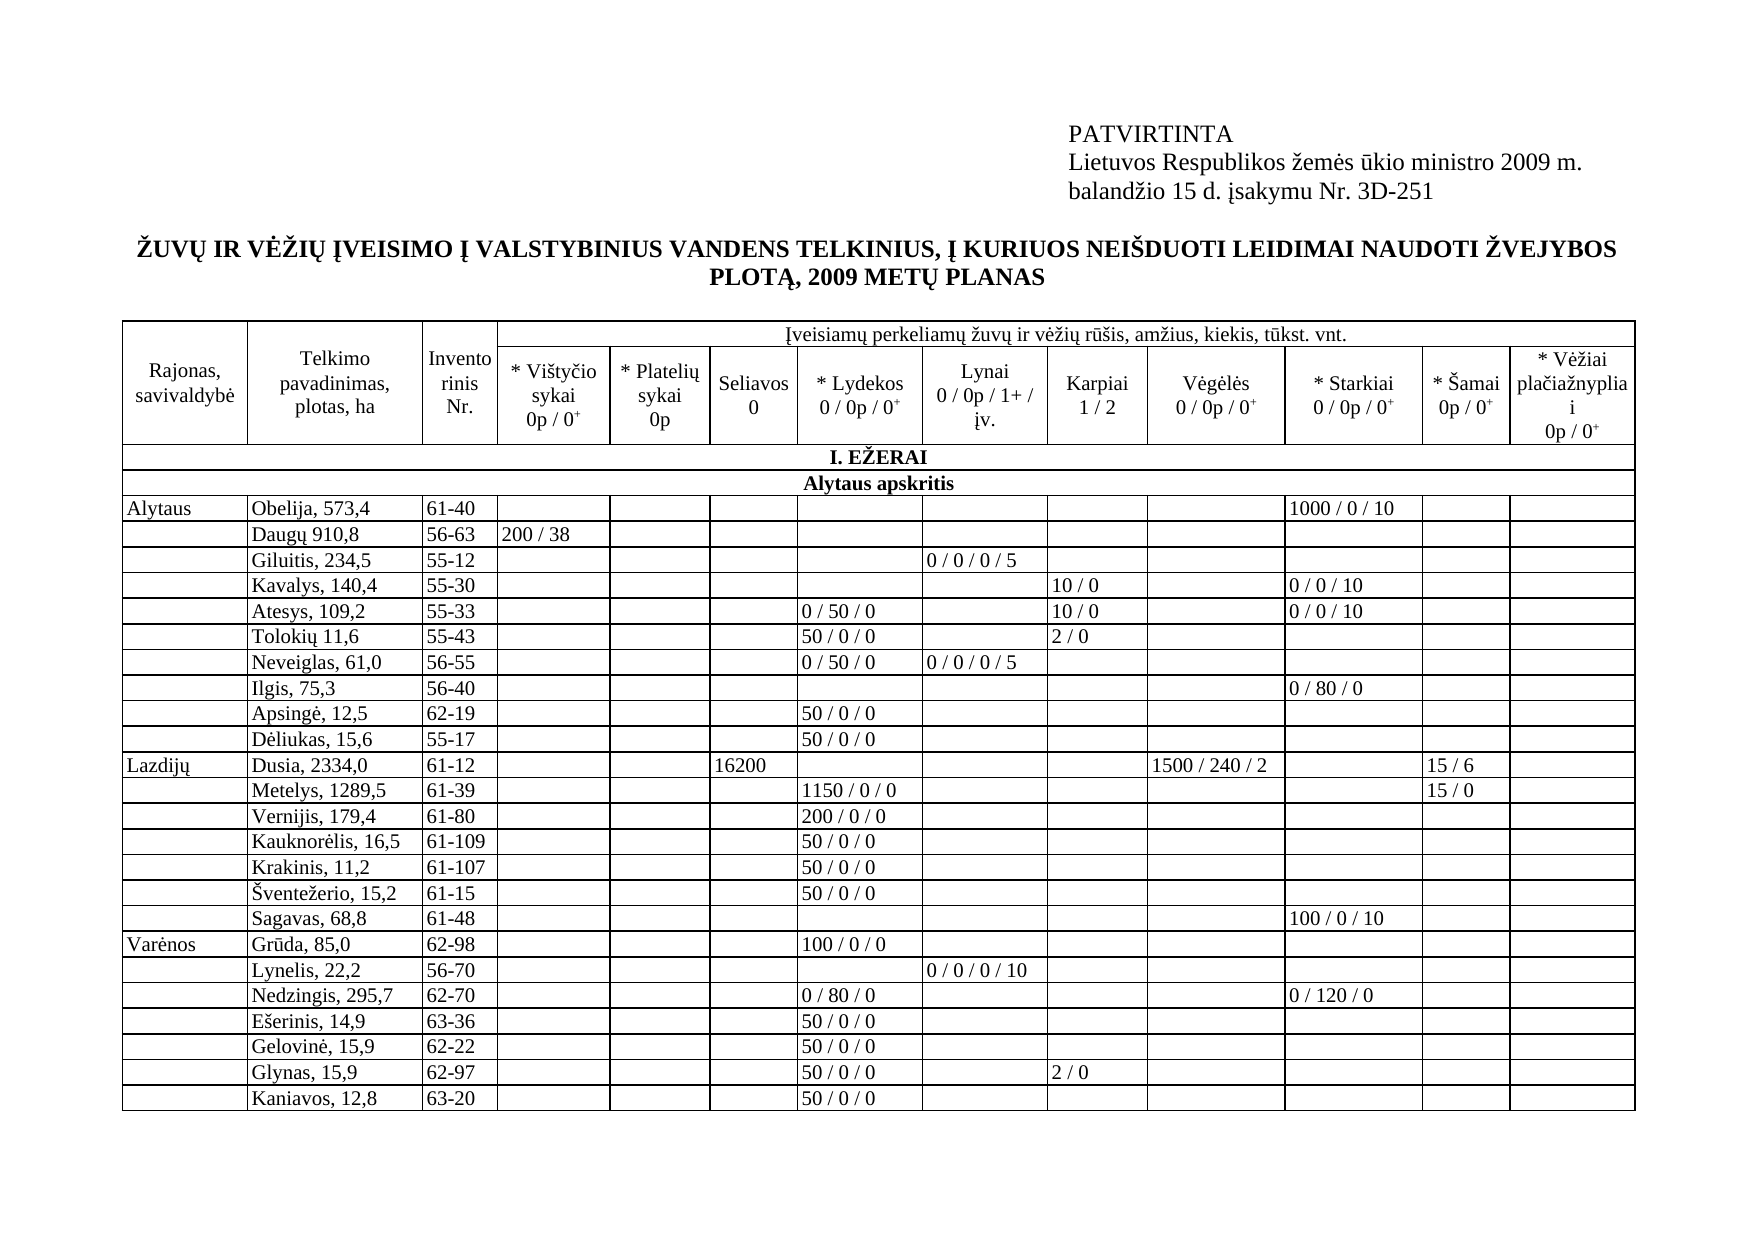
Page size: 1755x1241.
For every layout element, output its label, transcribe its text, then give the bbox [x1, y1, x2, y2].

table_cell [711, 830, 797, 853]
table_header Rajonas, savivaldybė [123, 322, 247, 443]
table_cell 62-70 [423, 983, 497, 1007]
table_cell [923, 599, 1047, 623]
table_cell 55-33 [423, 599, 497, 623]
table_cell [923, 1060, 1047, 1084]
table_cell 50 / 0 / 0 [798, 1035, 922, 1058]
table_cell [1511, 932, 1634, 956]
table_cell [498, 727, 609, 751]
table_cell [798, 906, 922, 930]
table_cell [711, 727, 797, 751]
table_cell [498, 1086, 609, 1110]
table_cell Kavalys, 140,4 [248, 573, 422, 597]
table_cell 63-20 [423, 1086, 497, 1110]
table_cell [711, 881, 797, 905]
table_cell [611, 676, 709, 700]
table_cell [1286, 701, 1422, 725]
table_cell [1423, 701, 1509, 725]
table_cell Varėnos [123, 932, 247, 956]
table_cell 50 / 0 / 0 [798, 727, 922, 751]
table_cell Glynas, 15,9 [248, 1060, 422, 1084]
table_cell [1148, 496, 1284, 520]
table_cell Vernijis, 179,4 [248, 804, 422, 828]
table_cell [923, 727, 1047, 751]
table_cell [498, 830, 609, 853]
table_cell [123, 830, 247, 853]
table_cell [1286, 1060, 1422, 1084]
table_cell [923, 1086, 1047, 1110]
table_cell * Šamai 0p / 0+ [1423, 347, 1509, 443]
table_cell [923, 676, 1047, 700]
table_cell 61-12 [423, 753, 497, 777]
table_cell [611, 1086, 709, 1110]
table_cell [1048, 496, 1147, 520]
table_cell [798, 676, 922, 700]
table_cell [1148, 625, 1284, 648]
table_cell * Vėžiai plačiažnypliai 0p / 0+ [1511, 347, 1634, 443]
table_cell [123, 650, 247, 674]
table_cell [1511, 830, 1634, 853]
table_cell [611, 983, 709, 1007]
table_cell [1286, 1086, 1422, 1110]
table_cell [1148, 1086, 1284, 1110]
table_cell [611, 804, 709, 828]
table_cell [1511, 778, 1634, 802]
table_cell [1048, 830, 1147, 853]
table_cell [1423, 496, 1509, 520]
table_cell [798, 548, 922, 572]
table_cell [1148, 650, 1284, 674]
table_cell [1511, 1035, 1634, 1058]
table_cell Ešerinis, 14,9 [248, 1009, 422, 1033]
table_cell Obelija, 573,4 [248, 496, 422, 520]
table_cell [611, 855, 709, 879]
table_cell [711, 958, 797, 982]
table_cell [498, 804, 609, 828]
table_cell [498, 1035, 609, 1058]
table_cell [1286, 778, 1422, 802]
table_cell [711, 522, 797, 546]
table_cell 55-30 [423, 573, 497, 597]
table_cell [1511, 701, 1634, 725]
table_cell 1150 / 0 / 0 [798, 778, 922, 802]
table_cell [1048, 1086, 1147, 1110]
table_cell I. EŽERAI [123, 445, 1634, 469]
table_cell [1286, 753, 1422, 777]
table_cell [923, 701, 1047, 725]
table_cell [1048, 548, 1147, 572]
table_cell 56-40 [423, 676, 497, 700]
table_cell Karpiai 1 / 2 [1048, 347, 1147, 443]
table_cell [611, 573, 709, 597]
table_cell [1423, 573, 1509, 597]
table_cell [1511, 1060, 1634, 1084]
table_cell 55-12 [423, 548, 497, 572]
table_cell 50 / 0 / 0 [798, 881, 922, 905]
table_cell [1511, 906, 1634, 930]
table_cell 15 / 6 [1423, 753, 1509, 777]
table_cell Vėgėlės 0 / 0p / 0+ [1148, 347, 1284, 443]
table_cell [1511, 625, 1634, 648]
table_cell [1286, 1009, 1422, 1033]
table_cell [123, 1009, 247, 1033]
table_cell 16200 [711, 753, 797, 777]
table_cell [1511, 958, 1634, 982]
table_cell [611, 522, 709, 546]
table_cell [611, 778, 709, 802]
table_cell [1048, 958, 1147, 982]
table_cell [498, 881, 609, 905]
table_cell [498, 701, 609, 725]
table_cell [498, 496, 609, 520]
table_cell [923, 1035, 1047, 1058]
table_cell [1511, 522, 1634, 546]
table_cell [923, 1009, 1047, 1033]
table_cell Gelovinė, 15,9 [248, 1035, 422, 1058]
table_cell 61-107 [423, 855, 497, 879]
table_cell [1423, 804, 1509, 828]
table_cell [123, 522, 247, 546]
table_cell Tolokių 11,6 [248, 625, 422, 648]
table_cell [1286, 727, 1422, 751]
table_cell 200 / 0 / 0 [798, 804, 922, 828]
table_cell [123, 599, 247, 623]
table_cell [923, 778, 1047, 802]
table_cell [711, 701, 797, 725]
table_cell 0 / 80 / 0 [1286, 676, 1422, 700]
table_cell [1148, 830, 1284, 853]
table_cell 61-109 [423, 830, 497, 853]
table_cell [1286, 650, 1422, 674]
table_cell [498, 625, 609, 648]
table_cell [1148, 1060, 1284, 1084]
table_cell [1423, 1086, 1509, 1110]
table_cell 50 / 0 / 0 [798, 1009, 922, 1033]
table_cell 50 / 0 / 0 [798, 855, 922, 879]
table_cell [1423, 1009, 1509, 1033]
table_cell [1048, 881, 1147, 905]
table_cell * Starkiai 0 / 0p / 0+ [1286, 347, 1422, 443]
table_header Įveisiamų perkeliamų žuvų ir vėžių rūšis, amžius, kiekis, tūkst. vnt. [498, 322, 1634, 346]
table_cell 61-39 [423, 778, 497, 802]
table_cell [1511, 573, 1634, 597]
table_cell 56-70 [423, 958, 497, 982]
table_cell [498, 932, 609, 956]
table_cell Kauknorėlis, 16,5 [248, 830, 422, 853]
table_cell [1423, 1060, 1509, 1084]
table_cell * Lydekos 0 / 0p / 0+ [798, 347, 922, 443]
table_cell [1048, 701, 1147, 725]
table_cell [798, 958, 922, 982]
table_cell [611, 548, 709, 572]
table_cell [1048, 855, 1147, 879]
table_cell [1423, 958, 1509, 982]
table_cell Nedzingis, 295,7 [248, 983, 422, 1007]
table_cell 0 / 50 / 0 [798, 599, 922, 623]
table_cell [1511, 881, 1634, 905]
table_cell [498, 676, 609, 700]
table_cell [123, 1035, 247, 1058]
table_cell [1511, 804, 1634, 828]
table_cell [1048, 650, 1147, 674]
table_cell [611, 1035, 709, 1058]
table_cell [611, 1009, 709, 1033]
table_cell 0 / 120 / 0 [1286, 983, 1422, 1007]
table_cell [123, 778, 247, 802]
table_cell [1286, 1035, 1422, 1058]
table_cell Giluitis, 234,5 [248, 548, 422, 572]
table_cell [1148, 778, 1284, 802]
table_cell 1000 / 0 / 10 [1286, 496, 1422, 520]
table_cell [611, 830, 709, 853]
table_cell 55-43 [423, 625, 497, 648]
table_cell [1423, 650, 1509, 674]
table_cell [123, 727, 247, 751]
table_cell [611, 932, 709, 956]
table_cell [1511, 599, 1634, 623]
text Lietuvos Respublikos žemės ūkio ministro 2009 m. balandžio 15 d. įsakymu Nr. 3D-251 [1068, 147, 1636, 205]
table_cell [123, 881, 247, 905]
table_cell [1286, 855, 1422, 879]
table_cell 2 / 0 [1048, 625, 1147, 648]
table_cell [1286, 958, 1422, 982]
table_cell [498, 958, 609, 982]
table_header Telkimo pavadinimas, plotas, ha [248, 322, 422, 443]
table_cell Metelys, 1289,5 [248, 778, 422, 802]
table_cell [711, 778, 797, 802]
table_cell [1423, 855, 1509, 879]
table_cell [123, 855, 247, 879]
table_cell 0 / 0 / 0 / 5 [923, 650, 1047, 674]
table_cell [923, 830, 1047, 853]
table_cell Atesys, 109,2 [248, 599, 422, 623]
table_cell [1148, 599, 1284, 623]
table_cell [1511, 983, 1634, 1007]
table_cell [711, 1009, 797, 1033]
table_cell [798, 753, 922, 777]
table_cell [123, 625, 247, 648]
table_cell Lynai 0 / 0p / 1+ / įv. [923, 347, 1047, 443]
table_cell [1048, 983, 1147, 1007]
table_cell 63-36 [423, 1009, 497, 1033]
table_cell [711, 1086, 797, 1110]
table_cell [923, 804, 1047, 828]
table_cell [798, 496, 922, 520]
table_cell [711, 906, 797, 930]
text ŽUVŲ IR VĖŽIŲ ĮVEISIMO Į VALSTYBINIUS VANDENS TELKINIUS, Į KURIUOS NEIŠDUOTI LEIDIMAI NAUDOTI ŽVEJYBOS PLOTĄ, 2009 METŲ PLANAS [118, 234, 1636, 291]
table_cell [711, 983, 797, 1007]
table_cell [1286, 932, 1422, 956]
table_cell [498, 1009, 609, 1033]
table_cell 61-80 [423, 804, 497, 828]
table_cell Grūda, 85,0 [248, 932, 422, 956]
table_cell [1286, 804, 1422, 828]
table_cell [1148, 906, 1284, 930]
table_cell [1148, 958, 1284, 982]
table_cell [1511, 1009, 1634, 1033]
table_cell [923, 932, 1047, 956]
table_cell 50 / 0 / 0 [798, 625, 922, 648]
table_cell [1148, 522, 1284, 546]
table_cell [923, 496, 1047, 520]
table_cell [123, 1060, 247, 1084]
table_cell [611, 958, 709, 982]
table_cell [498, 753, 609, 777]
table_cell [123, 676, 247, 700]
table_cell 50 / 0 / 0 [798, 830, 922, 853]
table_cell [498, 778, 609, 802]
table_cell [711, 1035, 797, 1058]
table_cell [1423, 1035, 1509, 1058]
table_cell [711, 599, 797, 623]
table_cell [498, 599, 609, 623]
table_cell 62-19 [423, 701, 497, 725]
table_cell [1148, 983, 1284, 1007]
table_cell [1511, 1086, 1634, 1110]
table_cell [1423, 830, 1509, 853]
table_cell [923, 855, 1047, 879]
table_cell [1423, 676, 1509, 700]
table_cell [1048, 727, 1147, 751]
table_cell [1423, 932, 1509, 956]
table_cell [1511, 855, 1634, 879]
table_cell Seliavos 0 [711, 347, 797, 443]
table_cell [711, 496, 797, 520]
table_cell [923, 573, 1047, 597]
table_cell [498, 983, 609, 1007]
table_cell Šventežerio, 15,2 [248, 881, 422, 905]
table_cell 61-15 [423, 881, 497, 905]
table_cell [711, 855, 797, 879]
table_cell 50 / 0 / 0 [798, 1060, 922, 1084]
table_cell [1511, 496, 1634, 520]
table_cell [1048, 932, 1147, 956]
table_cell 0 / 0 / 0 / 5 [923, 548, 1047, 572]
table_cell [123, 983, 247, 1007]
table_cell [611, 1060, 709, 1084]
table_cell 1500 / 240 / 2 [1148, 753, 1284, 777]
table_cell [1148, 804, 1284, 828]
table_cell [711, 1060, 797, 1084]
table_cell [1423, 548, 1509, 572]
table_cell [1148, 932, 1284, 956]
table_cell Sagavas, 68,8 [248, 906, 422, 930]
table_cell [1148, 727, 1284, 751]
table_cell 15 / 0 [1423, 778, 1509, 802]
table_cell 0 / 0 / 10 [1286, 573, 1422, 597]
table_cell * Platelių sykai 0p [611, 347, 709, 443]
table_cell [1286, 830, 1422, 853]
table_cell Dėliukas, 15,6 [248, 727, 422, 751]
table_cell [1048, 676, 1147, 700]
table_cell [1148, 1035, 1284, 1058]
table_cell Dusia, 2334,0 [248, 753, 422, 777]
table_cell [123, 958, 247, 982]
table_cell [611, 599, 709, 623]
table_cell [711, 650, 797, 674]
table_cell 50 / 0 / 0 [798, 701, 922, 725]
table_cell 56-63 [423, 522, 497, 546]
table_cell [498, 573, 609, 597]
table_cell [1148, 1009, 1284, 1033]
table_cell 61-48 [423, 906, 497, 930]
table_cell [1511, 676, 1634, 700]
table_cell [123, 1086, 247, 1110]
table_cell [1423, 906, 1509, 930]
table_cell [1423, 599, 1509, 623]
table_cell 0 / 0 / 0 / 10 [923, 958, 1047, 982]
table_cell [711, 573, 797, 597]
table_cell Alytaus apskritis [123, 471, 1634, 495]
table_cell Lynelis, 22,2 [248, 958, 422, 982]
table_cell [123, 548, 247, 572]
table_cell [123, 573, 247, 597]
table_cell [611, 701, 709, 725]
table_cell [711, 804, 797, 828]
table_cell [1048, 753, 1147, 777]
table_cell [711, 548, 797, 572]
table_cell [1511, 753, 1634, 777]
table_cell [611, 753, 709, 777]
table_cell 0 / 80 / 0 [798, 983, 922, 1007]
table_cell [1286, 881, 1422, 905]
table_cell [1286, 522, 1422, 546]
table_cell [711, 625, 797, 648]
table_cell 62-22 [423, 1035, 497, 1058]
table_cell [498, 650, 609, 674]
table_cell [123, 701, 247, 725]
table_cell [611, 727, 709, 751]
table_cell 100 / 0 / 0 [798, 932, 922, 956]
table_cell [1148, 881, 1284, 905]
table_cell 2 / 0 [1048, 1060, 1147, 1084]
table_cell [923, 625, 1047, 648]
table_cell Alytaus [123, 496, 247, 520]
table_cell [1148, 548, 1284, 572]
table_cell Kaniavos, 12,8 [248, 1086, 422, 1110]
table_cell [123, 906, 247, 930]
table_cell [923, 983, 1047, 1007]
table_cell [611, 881, 709, 905]
table_cell [1286, 548, 1422, 572]
table_cell [1048, 1009, 1147, 1033]
table_cell 100 / 0 / 10 [1286, 906, 1422, 930]
table_cell [1148, 676, 1284, 700]
table_cell Apsingė, 12,5 [248, 701, 422, 725]
table_cell [1148, 701, 1284, 725]
table_cell 10 / 0 [1048, 599, 1147, 623]
table_cell 56-55 [423, 650, 497, 674]
table_cell [1423, 881, 1509, 905]
table_cell 50 / 0 / 0 [798, 1086, 922, 1110]
table_cell [611, 906, 709, 930]
table_cell Daugų 910,8 [248, 522, 422, 546]
table_cell 62-97 [423, 1060, 497, 1084]
table_cell [1148, 855, 1284, 879]
table_cell [711, 932, 797, 956]
table_cell [1048, 1035, 1147, 1058]
table_cell [798, 522, 922, 546]
table_cell 10 / 0 [1048, 573, 1147, 597]
table_cell [123, 804, 247, 828]
text PATVIRTINTA [1068, 119, 1636, 147]
table_cell Krakinis, 11,2 [248, 855, 422, 879]
table_cell Ilgis, 75,3 [248, 676, 422, 700]
table_cell [611, 625, 709, 648]
table_cell [1511, 548, 1634, 572]
table_cell [1048, 804, 1147, 828]
table_cell [611, 496, 709, 520]
table_cell [798, 573, 922, 597]
table_cell [1423, 625, 1509, 648]
table_cell Neveiglas, 61,0 [248, 650, 422, 674]
table_cell [1286, 625, 1422, 648]
table_cell [1048, 522, 1147, 546]
table_cell [923, 753, 1047, 777]
table_cell [498, 906, 609, 930]
table_cell [1423, 727, 1509, 751]
table_cell [1148, 573, 1284, 597]
table_cell Lazdijų [123, 753, 247, 777]
table_cell 55-17 [423, 727, 497, 751]
table_cell [498, 855, 609, 879]
table_cell [1511, 650, 1634, 674]
table_cell [923, 522, 1047, 546]
table_cell [1048, 778, 1147, 802]
table_cell [1048, 906, 1147, 930]
table_cell [498, 1060, 609, 1084]
table_cell [923, 906, 1047, 930]
table_cell 62-98 [423, 932, 497, 956]
table_cell [923, 881, 1047, 905]
table_cell 0 / 0 / 10 [1286, 599, 1422, 623]
table_cell 200 / 38 [498, 522, 609, 546]
table_cell [498, 548, 609, 572]
table_cell 61-40 [423, 496, 497, 520]
table_cell * Vištyčio sykai 0p / 0+ [498, 347, 609, 443]
table_cell [611, 650, 709, 674]
table_cell [1423, 983, 1509, 1007]
table_cell [1511, 727, 1634, 751]
table_cell 0 / 50 / 0 [798, 650, 922, 674]
table_header Inventorinis Nr. [423, 322, 497, 443]
table_cell [711, 676, 797, 700]
table_cell [1423, 522, 1509, 546]
